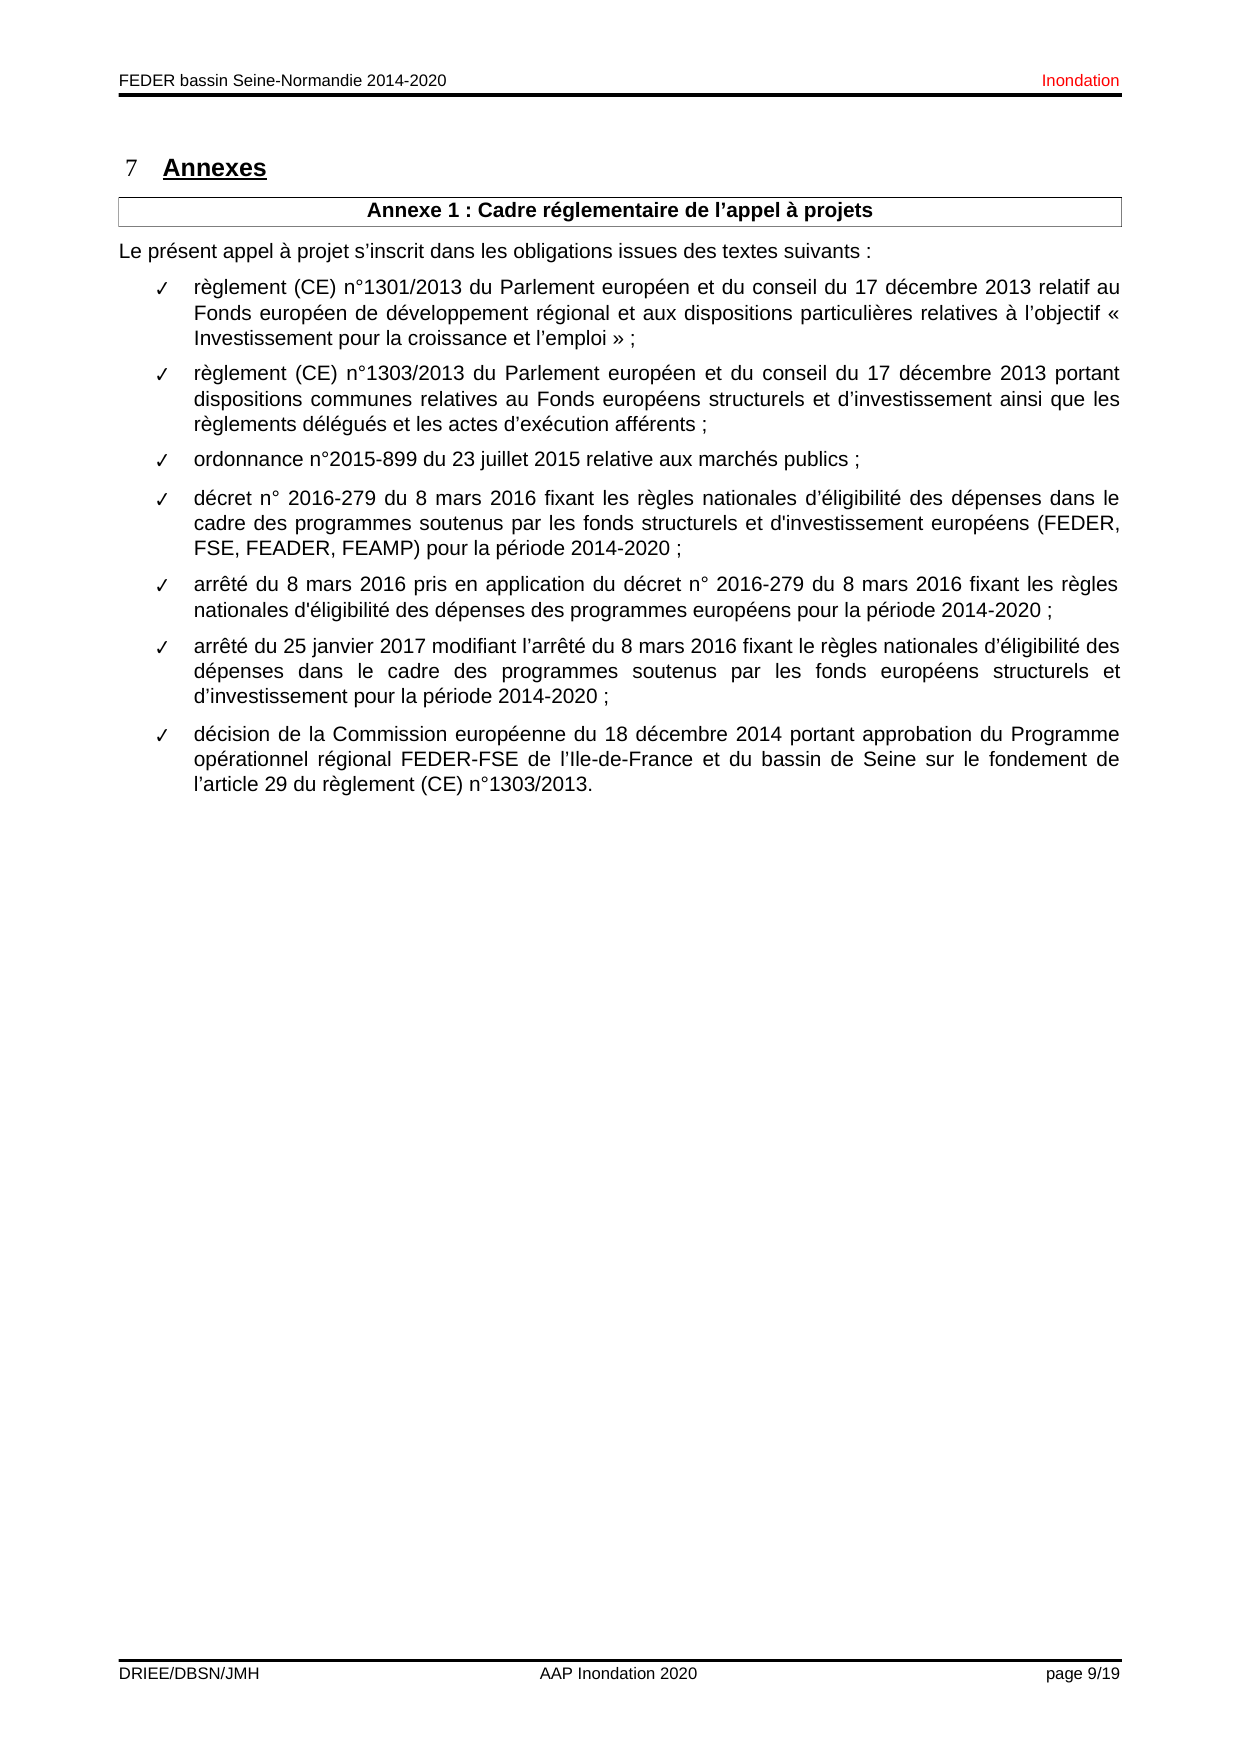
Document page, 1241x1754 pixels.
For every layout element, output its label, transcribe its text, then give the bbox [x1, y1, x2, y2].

text FEDER bassin Seine-Normandie 2014-2020 Inondation [119, 71, 1121, 90]
text Le présent appel à projet s’inscrit dans les obligations issues des textes suivants : [119, 239, 1121, 263]
list décret n° 2016-279 du 8 mars 2016 fixant les règles nationales d’éligibilité des dépenses dans le cadre des programmes soutenus par les fonds structurels et d'investissement européens (FEDER, FSE, FEADER, FEAMP) pour la période 2014-2020 ; [156, 486, 1121, 560]
list arrêté du 8 mars 2016 pris en application du décret n° 2016-279 du 8 mars 2016 fixant les règles nationales d'éligibilité des dépenses des programmes européens pour la période 2014-2020 ; [156, 571, 1119, 622]
list règlement (CE) n°1301/2013 du Parlement européen et du conseil du 17 décembre 2013 relatif au Fonds européen de développement régional et aux dispositions particulières relatives à l’objectif « Investissement pour la croissance et l’emploi » ; [156, 275, 1121, 349]
list ordonnance n°2015-899 du 23 juillet 2015 relative aux marchés publics ; [156, 447, 1123, 471]
list arrêté du 25 janvier 2017 modifiant l’arrêté du 8 mars 2016 fixant le règles nationales d’éligibilité des dépenses dans le cadre des programmes soutenus par les fonds européens structurels et d’investissement pour la période 2014-2020 ; [156, 633, 1121, 708]
list décision de la Commission européenne du 18 décembre 2014 portant approbation du Programme opérationnel régional FEDER-FSE de l’Ile-de-France et du bassin de Seine sur le fondement de l’article 29 du règlement (CE) n°1303/2013. [156, 721, 1121, 796]
text DRIEE/DBSN/JMH AAP Inondation 2020 page 9/19 [119, 1664, 1121, 1683]
list Annexes [125, 153, 1123, 182]
picture [118, 93, 1122, 97]
picture [118, 197, 1122, 227]
list règlement (CE) n°1303/2013 du Parlement européen et du conseil du 17 décembre 2013 portant dispositions communes relatives au Fonds européens structurels et d’investissement ainsi que les règlements délégués et les actes d’exécution afférents ; [156, 361, 1121, 435]
